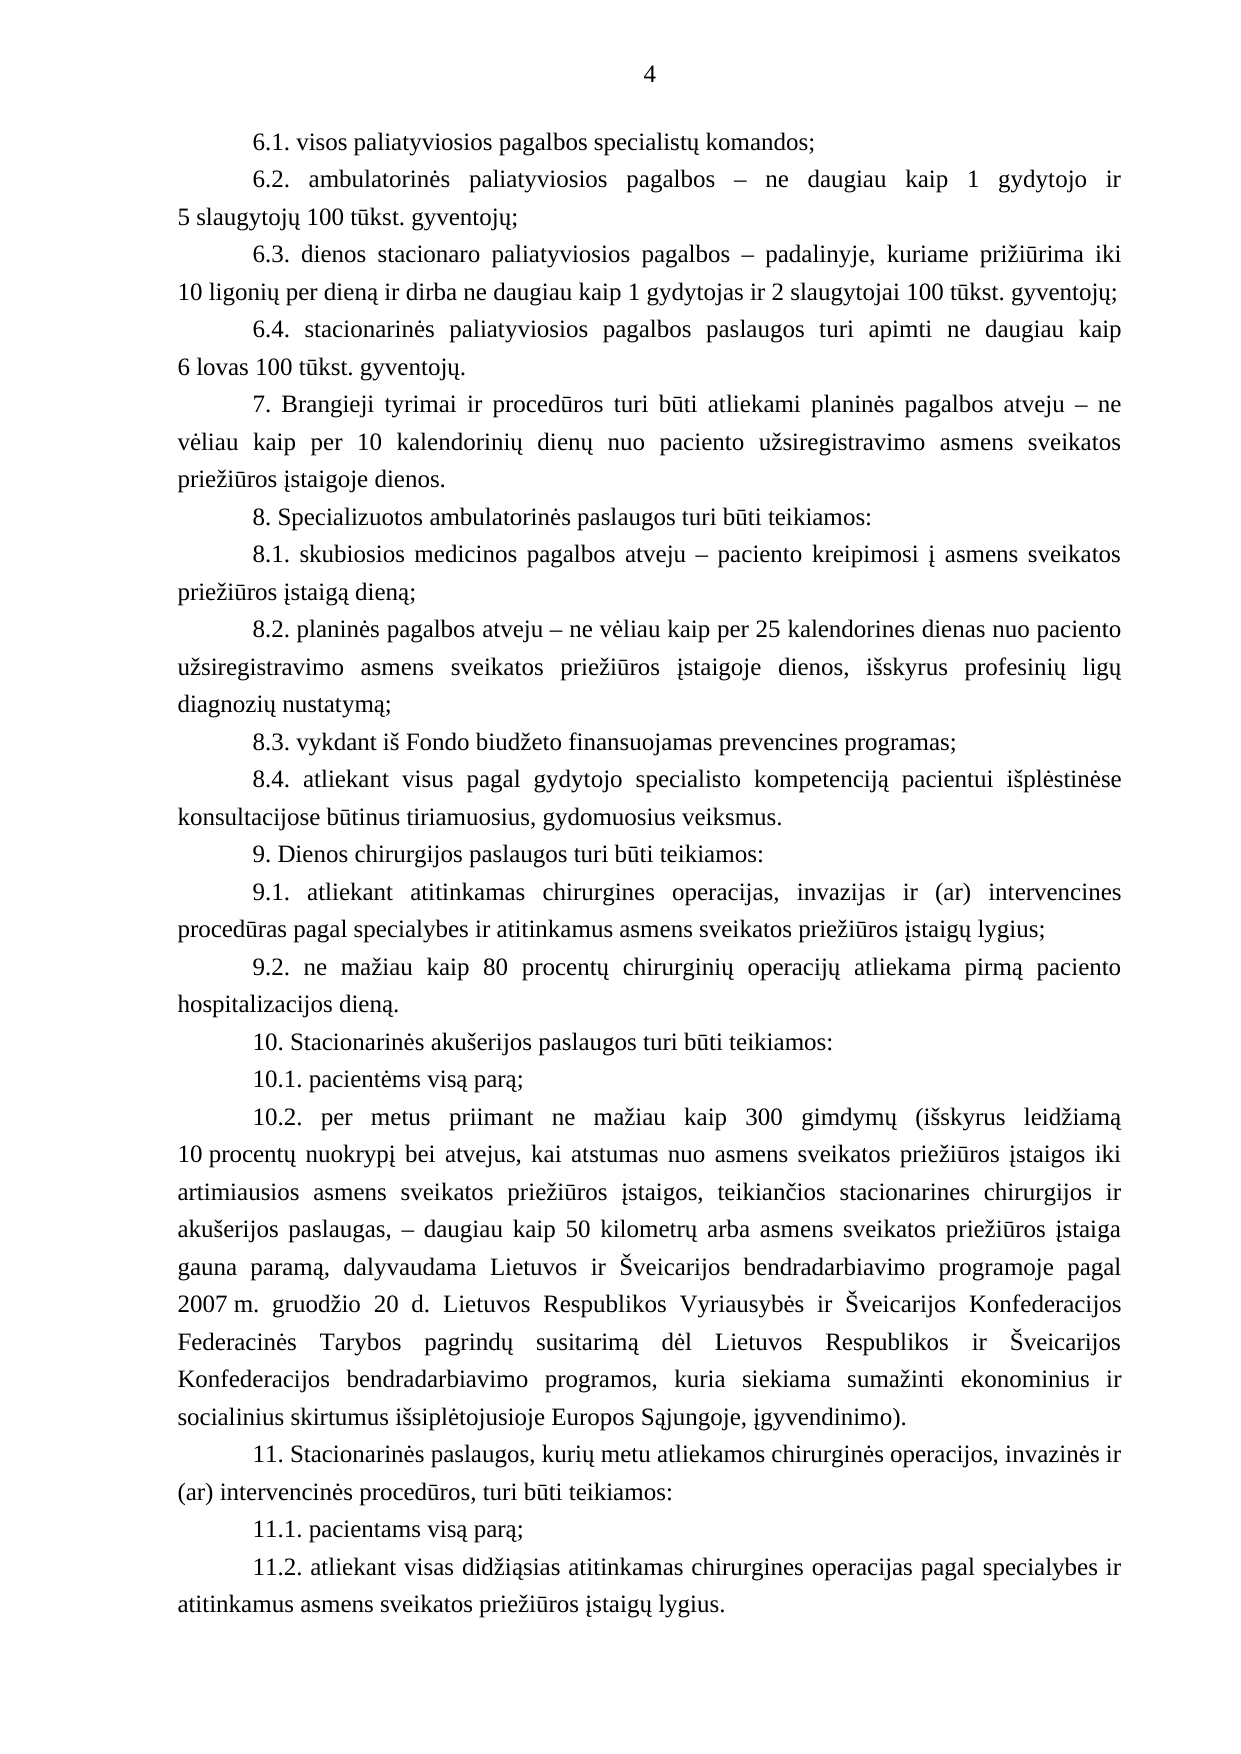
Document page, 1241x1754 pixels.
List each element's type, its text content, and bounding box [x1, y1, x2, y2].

text 9.1. atliekant atitinkamas chirurgines operacijas, invazijas ir (ar) intervencines procedūras pagal specialybes ir atitinkamus asmens sveikatos priežiūros įstaigų lygius; [177, 868, 1122, 943]
text 10. Stacionarinės akušerijos paslaugos turi būti teikiamos: [177, 1018, 1122, 1056]
text 9. Dienos chirurgijos paslaugos turi būti teikiamos: [177, 831, 1122, 868]
text 8.3. vykdant iš Fondo biudžeto finansuojamas prevencines programas; [177, 718, 1122, 756]
text 11. Stacionarinės paslaugos, kurių metu atliekamos chirurginės operacijos, invazinės ir (ar) intervencinės procedūros, turi būti teikiamos: [177, 1431, 1122, 1506]
text 8.2. planinės pagalbos atveju – ne vėliau kaip per 25 kalendorines dienas nuo paciento užsiregistravimo asmens sveikatos priežiūros įstaigoje dienos, išskyrus profesinių ligų diagnozių nustatymą; [177, 606, 1122, 718]
text 6.4. stacionarinės paliatyviosios pagalbos paslaugos turi apimti ne daugiau kaip 6 lovas 100 tūkst. gyventojų. [177, 306, 1122, 381]
text 6.2. ambulatorinės paliatyviosios pagalbos – ne daugiau kaip 1 gydytojo ir 5 slaugytojų 100 tūkst. gyventojų; [177, 156, 1122, 231]
text 11.1. pacientams visą parą; [177, 1506, 1122, 1543]
text 8.4. atliekant visus pagal gydytojo specialisto kompetenciją pacientui išplėstinėse konsultacijose būtinus tiriamuosius, gydomuosius veiksmus. [177, 756, 1122, 831]
text 6.1. visos paliatyviosios pagalbos specialistų komandos; [177, 118, 1122, 156]
text 10.1. pacientėms visą parą; [177, 1056, 1122, 1093]
text 8. Specializuotos ambulatorinės paslaugos turi būti teikiamos: [177, 493, 1122, 531]
text 10.2. per metus priimant ne mažiau kaip 300 gimdymų (išskyrus leidžiamą 10 procentų nuokrypį bei atvejus, kai atstumas nuo asmens sveikatos priežiūros įstaigos iki artimiausios asmens sveikatos priežiūros įstaigos, teikiančios stacionarines chirurgijos ir akušerijos paslaugas, – daugiau kaip 50 kilometrų arba asmens sveikatos priežiūros įstaiga gauna paramą, dalyvaudama Lietuvos ir Šveicarijos bendradarbiavimo programoje pagal 2007 m. gruodžio 20 d. Lietuvos Respublikos Vyriausybės ir Šveicarijos Konfederacijos Federacinės Tarybos pagrindų susitarimą dėl Lietuvos Respublikos ir Šveicarijos Konfederacijos bendradarbiavimo programos, kuria siekiama sumažinti ekonominius ir socialinius skirtumus išsiplėtojusioje Europos Sąjungoje, įgyvendinimo). [177, 1093, 1122, 1431]
text 8.1. skubiosios medicinos pagalbos atveju – paciento kreipimosi į asmens sveikatos priežiūros įstaigą dieną; [177, 531, 1122, 606]
text 11.2. atliekant visas didžiąsias atitinkamas chirurgines operacijas pagal specialybes ir atitinkamus asmens sveikatos priežiūros įstaigų lygius. [177, 1543, 1122, 1618]
text 7. Brangieji tyrimai ir procedūros turi būti atliekami planinės pagalbos atveju – ne vėliau kaip per 10 kalendorinių dienų nuo paciento užsiregistravimo asmens sveikatos priežiūros įstaigoje dienos. [177, 381, 1122, 493]
text 6.3. dienos stacionaro paliatyviosios pagalbos – padalinyje, kuriame prižiūrima iki 10 ligonių per dieną ir dirba ne daugiau kaip 1 gydytojas ir 2 slaugytojai 100 tūkst. gyventojų; [177, 231, 1122, 306]
text 9.2. ne mažiau kaip 80 procentų chirurginių operacijų atliekama pirmą paciento hospitalizacijos dieną. [177, 943, 1122, 1018]
